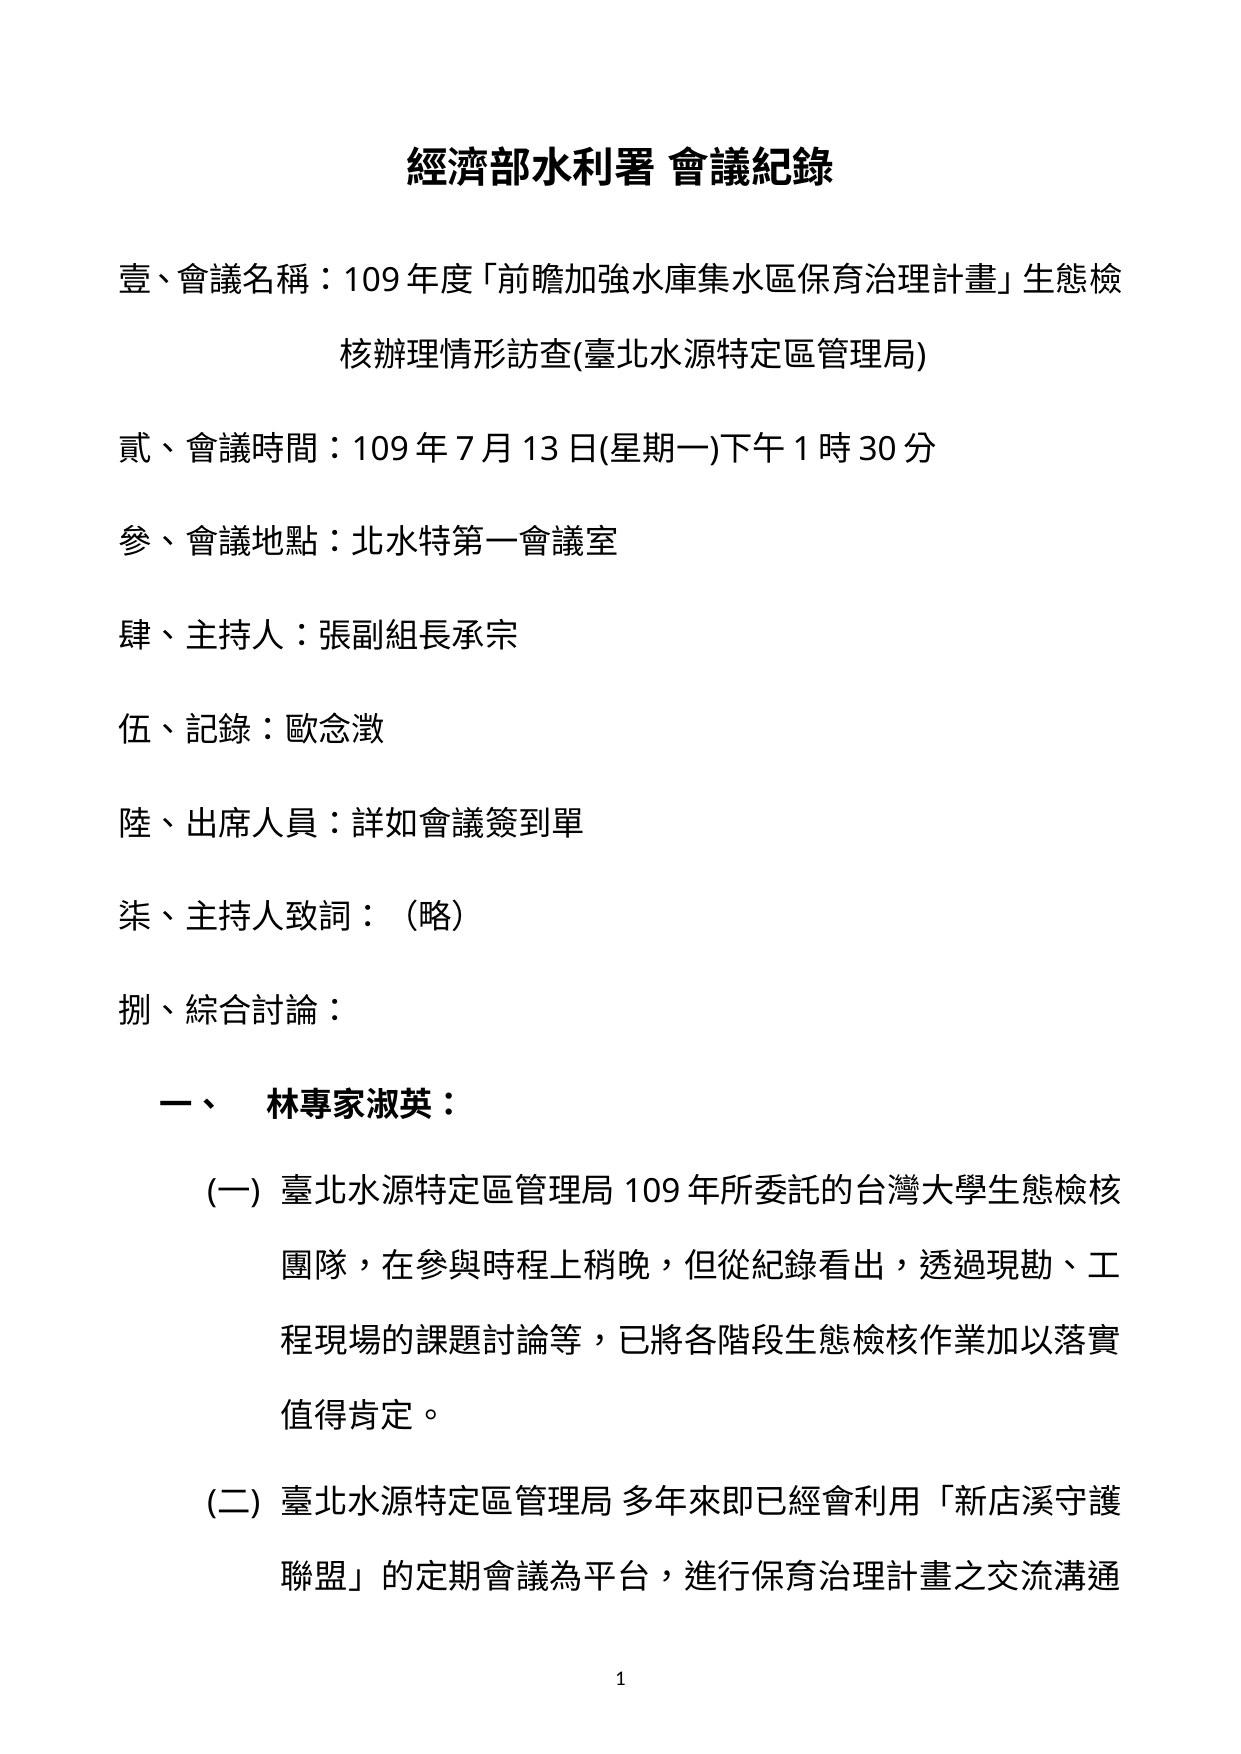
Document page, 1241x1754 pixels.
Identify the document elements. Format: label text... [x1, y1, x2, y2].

list 林專家淑英： [159, 1064, 1122, 1139]
text 經濟部水利署 會議紀錄 [118, 127, 1122, 202]
text 壹、會議名稱：109年度「前瞻加強水庫集水區保育治理計畫」生態檢核辦理情形訪查(臺北水源特定區管理局) [118, 239, 1122, 389]
text 貳、會議時間：109年7月13日(星期一)下午1時30分 [118, 408, 1122, 483]
list 臺北水源特定區管理局 多年來即已經會利用「新店溪守護聯盟」的定期會議為平台，進行保育治理計畫之交流溝通；以今天報告的【汙水系統淨化槽及周邊附屬設施設置工程】案為例，即在2019年的會議上提出規劃構想，讓關心水資源的社群及早得知這項資訊，並期待完成之後的效能追蹤。故，該次交流應可歸在民眾參與之列。 [207, 1462, 1122, 1612]
text 肆、主持人：張副組長承宗 [118, 596, 1122, 671]
text 陸、出席人員：詳如會議簽到單 [118, 783, 1122, 858]
list 臺北水源特定區管理局 109年所委託的台灣大學生態檢核團隊，在參與時程上稍晚，但從紀錄看出，透過現勘、工程現場的課題討論等，已將各階段生態檢核作業加以落實，值得肯定。 [207, 1151, 1122, 1451]
text 參、會議地點：北水特第一會議室 [118, 502, 1122, 577]
text 伍、記錄：歐念澂 [118, 689, 1122, 764]
text 柒、主持人致詞：（略） [118, 877, 1122, 952]
text 捌、綜合討論： [118, 971, 1122, 1046]
